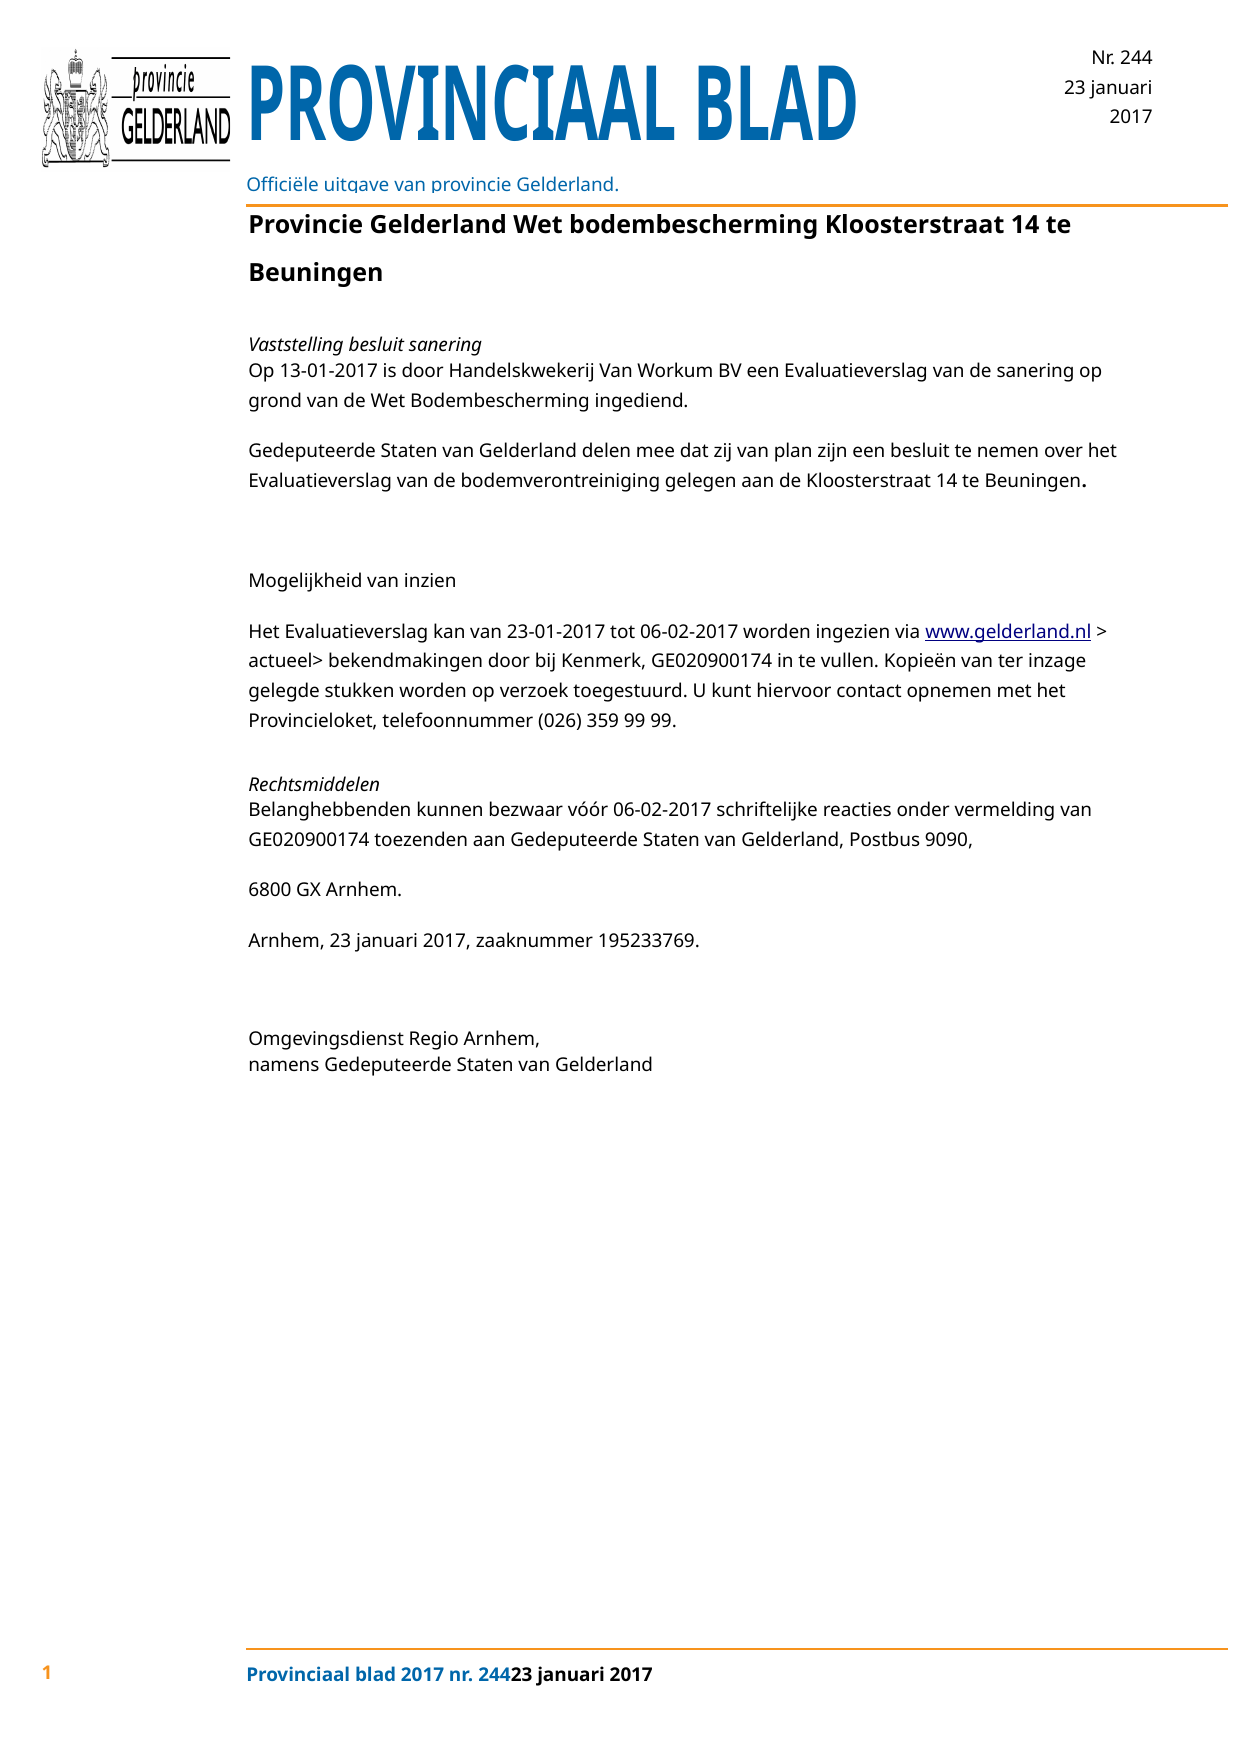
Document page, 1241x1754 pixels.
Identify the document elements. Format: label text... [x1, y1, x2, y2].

picture [41, 47, 231, 172]
text Op 13-01-2017 is door Handelskwekerij Van Workum BV een Evaluatieverslag van de sanering op grond van de Wet Bodembescherming ingediend. [248, 357, 1152, 412]
text Arnhem, 23 januari 2017, zaaknummer 195233769. [248, 927, 1152, 953]
text Gedeputeerde Staten van Gelderland delen mee dat zij van plan zijn een besluit te nemen over het Evaluatieverslag van de bodemverontreiniging gelegen aan de Kloosterstraat 14 te Beuningen. [248, 437, 1152, 492]
text Het Evaluatieverslag kan van 23-01-2017 tot 06-02-2017 worden ingezien via www.gelderland.nl > actueel> bekendmakingen door bij Kenmerk, GE020900174 in te vullen. Kopieën van ter inzage gelegde stukken worden op verzoek toegestuurd. U kunt hiervoor contact opnemen met het Provincieloket, telefoonnummer (026) 359 99 99. [248, 618, 1152, 732]
text Provincie Gelderland Wet bodembescherming Kloosterstraat 14 te Beuningen [248, 207, 1152, 288]
text namens Gedeputeerde Staten van Gelderland [248, 1051, 1152, 1077]
text Belanghebbenden kunnen bezwaar vóór 06-02-2017 schriftelijke reacties onder vermelding van GE020900174 toezenden aan Gedeputeerde Staten van Gelderland, Postbus 9090, [248, 796, 1152, 852]
text Omgevingsdienst Regio Arnhem, [248, 1025, 1152, 1051]
text 6800 GX Arnhem. [248, 876, 1152, 902]
text Rechtsmiddelen [248, 771, 1152, 796]
text Vaststelling besluit sanering [248, 331, 1152, 357]
text Mogelijkheid van inzien [248, 568, 1152, 593]
